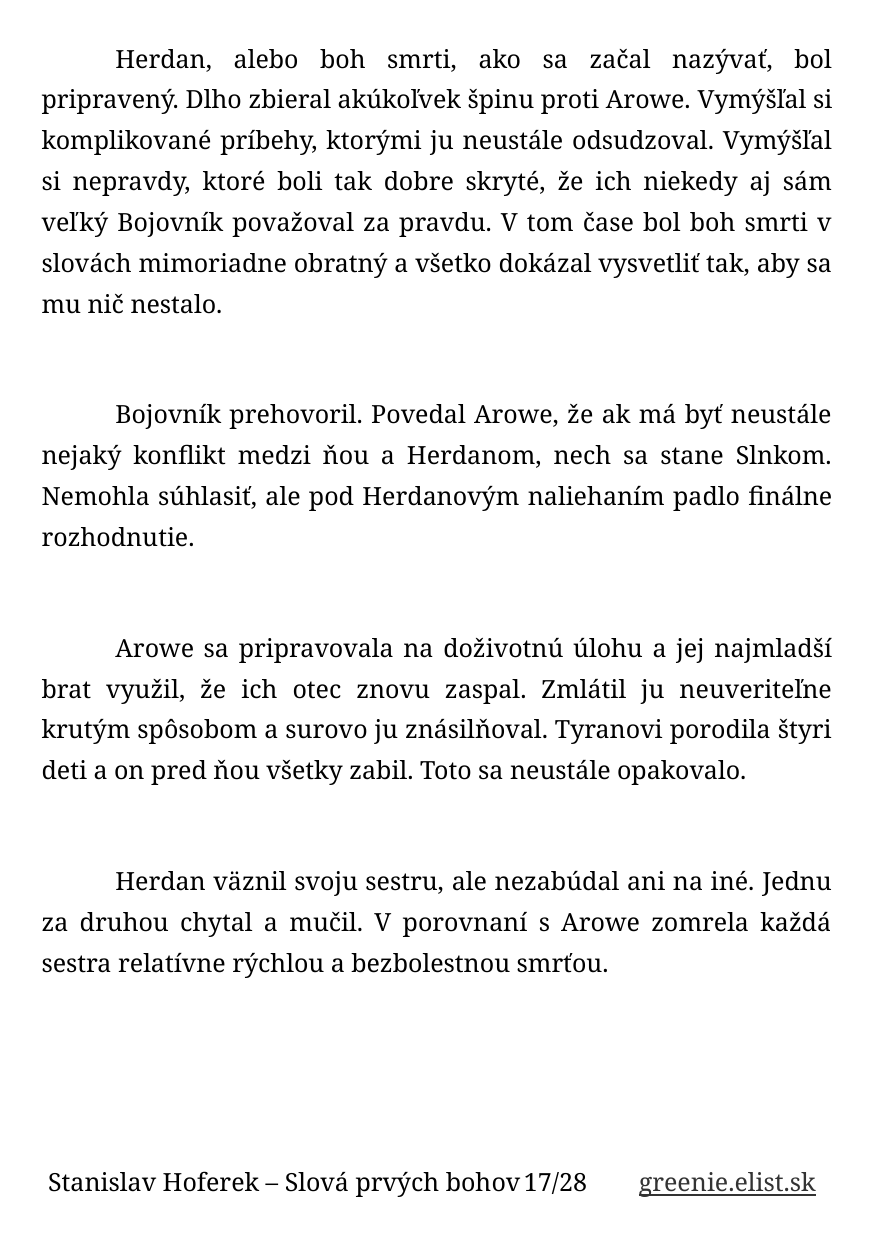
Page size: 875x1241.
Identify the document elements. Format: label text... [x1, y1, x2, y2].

text Herdan väznil svoju sestru, ale nezabúdal ani na iné. Jednu za druhou chytal a mučil. V porovnaní s Arowe zomrela každá sestra relatívne rýchlou a bezbolestnou smrťou. [41, 864, 833, 979]
text Herdan, alebo boh smrti, ako sa začal nazývať, bol pripravený. Dlho zbieral akúkoľvek špinu proti Arowe. Vymýšľal si komplikované príbehy, ktorými ju neustále odsudzoval. Vymýšľal si nepravdy, ktoré boli tak dobre skryté, že ich niekedy aj sám veľký Bojovník považoval za pravdu. V tom čase bol boh smrti v slovách mimoriadne obratný a všetko dokázal vysvetliť tak, aby sa mu nič nestalo. [41, 41, 833, 320]
text Bojovník prehovoril. Povedal Arowe, že ak má byť neustále nejaký konflikt medzi ňou a Herdanom, nech sa stane Slnkom. Nemohla súhlasiť, ale pod Herdanovým naliehaním padlo finálne rozhodnutie. [41, 397, 833, 554]
text Arowe sa pripravovala na doživotnú úlohu a jej najmladší brat využil, že ich otec znovu zaspal. Zmlátil ju neuveriteľne krutým spôsobom a surovo ju znásilňoval. Tyranovi porodila štyri deti a on pred ňou všetky zabil. Toto sa neustále opakovalo. [41, 631, 833, 787]
